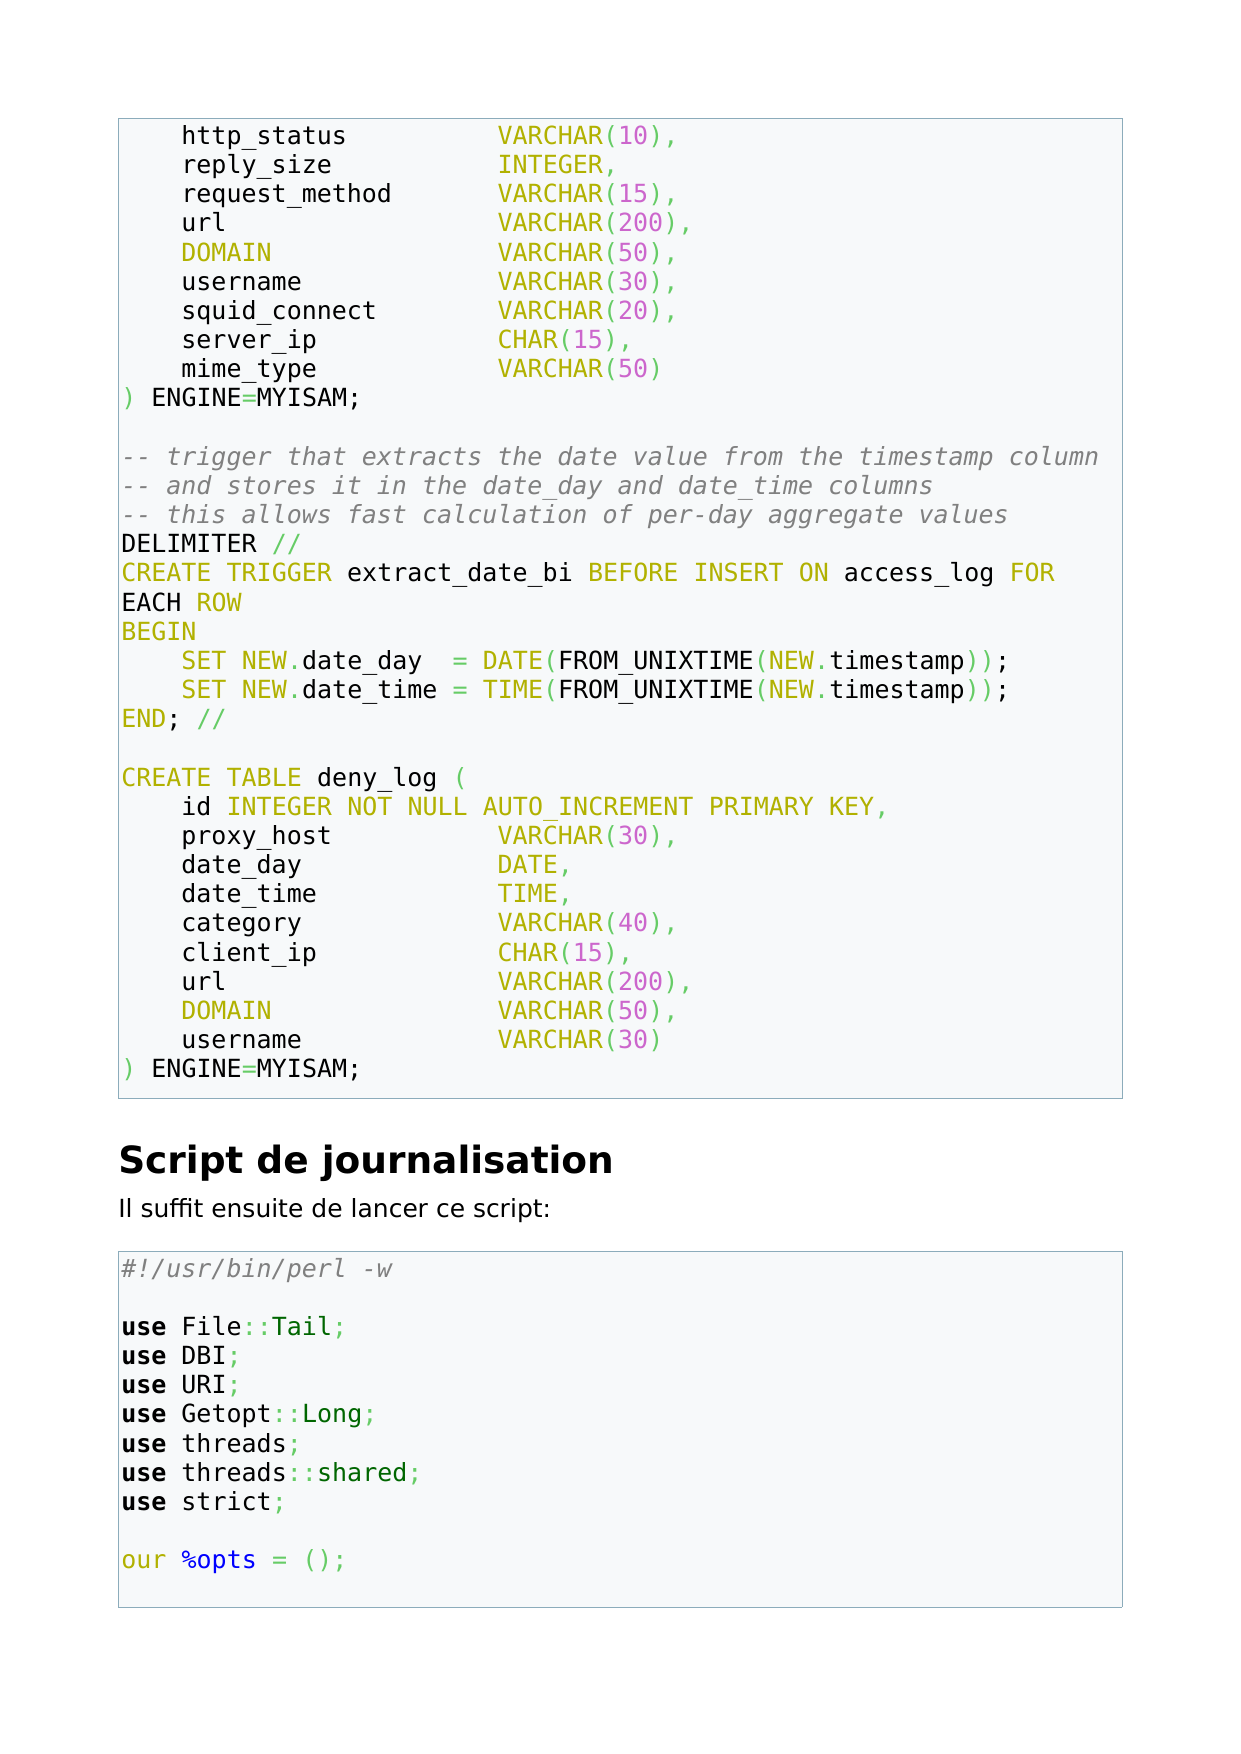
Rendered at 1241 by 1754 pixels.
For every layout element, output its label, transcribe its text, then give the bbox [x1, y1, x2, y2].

table_header #!/usr/bin/perl -w use File::Tail; use DBI; use URI; use Getopt::Long; use threads; use threads::shared; use strict; our %opts = (); [119, 1252, 1122, 1607]
subtitle Script de journalisation [118, 1138, 1122, 1182]
table_header http_status VARCHAR(10), reply_size INTEGER, request_method VARCHAR(15), url VARCHAR(200), DOMAIN VARCHAR(50), username VARCHAR(30), squid_connect VARCHAR(20), server_ip CHAR(15), mime_type VARCHAR(50) ) ENGINE=MYISAM; -- trigger that extracts the date value from the timestamp column -- and stores it in the date_day and date_time columns -- this allows fast calculation of per-day aggregate values DELIMITER // CREATE TRIGGER extract_date_bi BEFORE INSERT ON access_log FOR EACH ROW BEGIN SET NEW.date_day = DATE(FROM_UNIXTIME(NEW.timestamp)); SET NEW.date_time = TIME(FROM_UNIXTIME(NEW.timestamp)); END; // CREATE TABLE deny_log ( id INTEGER NOT NULL AUTO_INCREMENT PRIMARY KEY, proxy_host VARCHAR(30), date_day DATE, date_time TIME, category VARCHAR(40), client_ip CHAR(15), url VARCHAR(200), DOMAIN VARCHAR(50), username VARCHAR(30) ) ENGINE=MYISAM; [119, 119, 1122, 1098]
text Il suffit ensuite de lancer ce script: [118, 1194, 1122, 1223]
